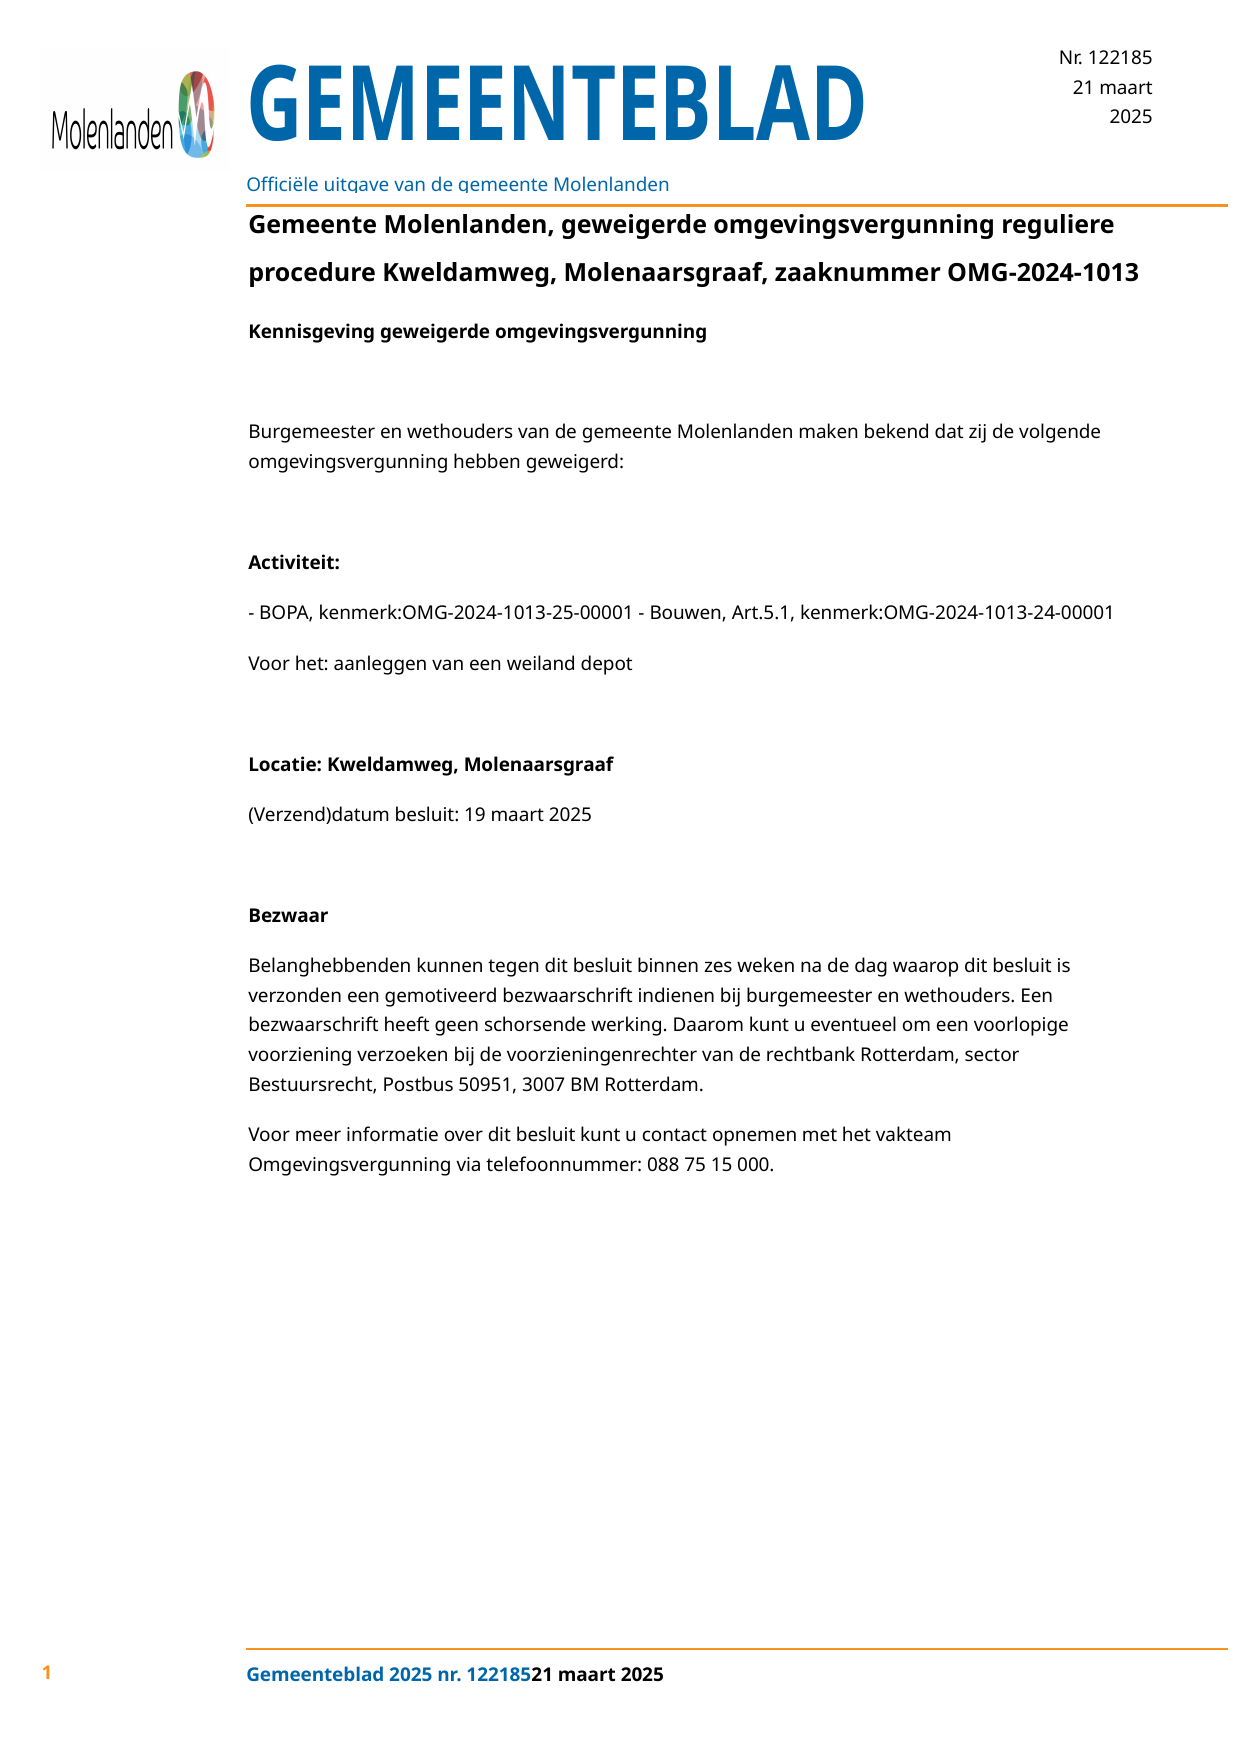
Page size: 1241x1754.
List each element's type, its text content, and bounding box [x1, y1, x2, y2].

text Belanghebbenden kunnen tegen dit besluit binnen zes weken na de dag waarop dit besluit is verzonden een gemotiveerd bezwaarschrift indienen bij burgemeester en wethouders. Een bezwaarschrift heeft geen schorsende werking. Daarom kunt u eventueel om een voorlopige voorziening verzoeken bij de voorzieningenrechter van de rechtbank Rotterdam, sector Bestuursrecht, Postbus 50951, 3007 BM Rotterdam. [248, 952, 1152, 1097]
text Bezwaar [248, 902, 1152, 928]
text - BOPA, kenmerk:OMG-2024-1013-25-00001 - Bouwen, Art.5.1, kenmerk:OMG-2024-1013-24-00001 [248, 599, 1152, 625]
text Burgemeester en wethouders van de gemeente Molenlanden maken bekend dat zij de volgende omgevingsvergunning hebben geweigerd: [248, 419, 1152, 474]
text Voor meer informatie over dit besluit kunt u contact opnemen met het vakteam Omgevingsvergunning via telefoonnummer: 088 75 15 000. [248, 1121, 1152, 1177]
text Kennisgeving geweigerde omgevingsvergunning [248, 318, 1152, 344]
text Voor het: aanleggen van een weiland depot [248, 650, 1152, 676]
text Gemeente Molenlanden, geweigerde omgevingsvergunning reguliere procedure Kweldamweg, Molenaarsgraaf, zaaknummer OMG-2024-1013 [248, 207, 1152, 288]
text (Verzend)datum besluit: 19 maart 2025 [248, 801, 1152, 827]
text Activiteit: [248, 549, 1152, 575]
picture [41, 47, 231, 172]
text Locatie: Kweldamweg, Molenaarsgraaf [248, 751, 1152, 777]
